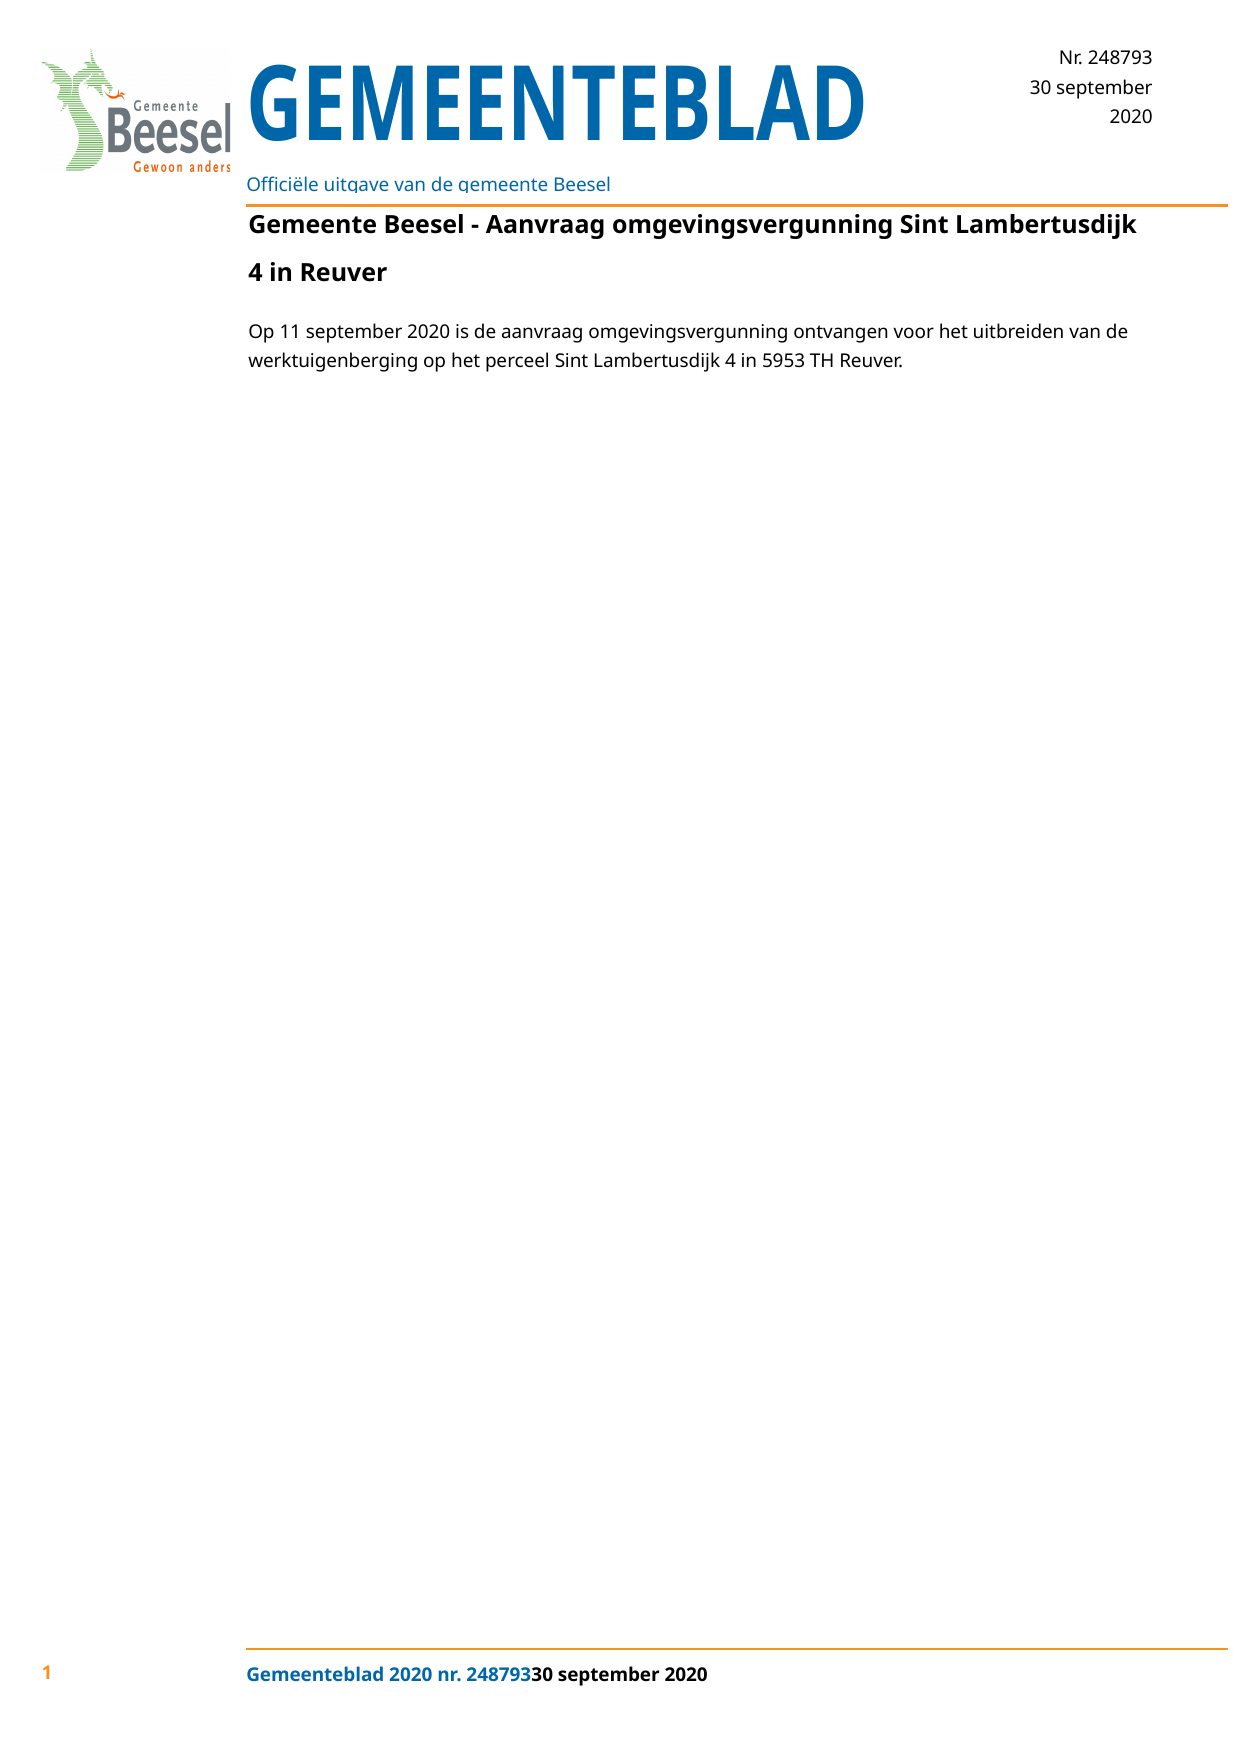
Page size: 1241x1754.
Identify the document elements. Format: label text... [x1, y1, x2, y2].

text Gemeente Beesel - Aanvraag omgevingsvergunning Sint Lambertusdijk 4 in Reuver [248, 207, 1152, 288]
picture [41, 47, 231, 172]
text Op 11 september 2020 is de aanvraag omgevingsvergunning ontvangen voor het uitbreiden van de werktuigenberging op het perceel Sint Lambertusdijk 4 in 5953 TH Reuver. [248, 318, 1152, 373]
